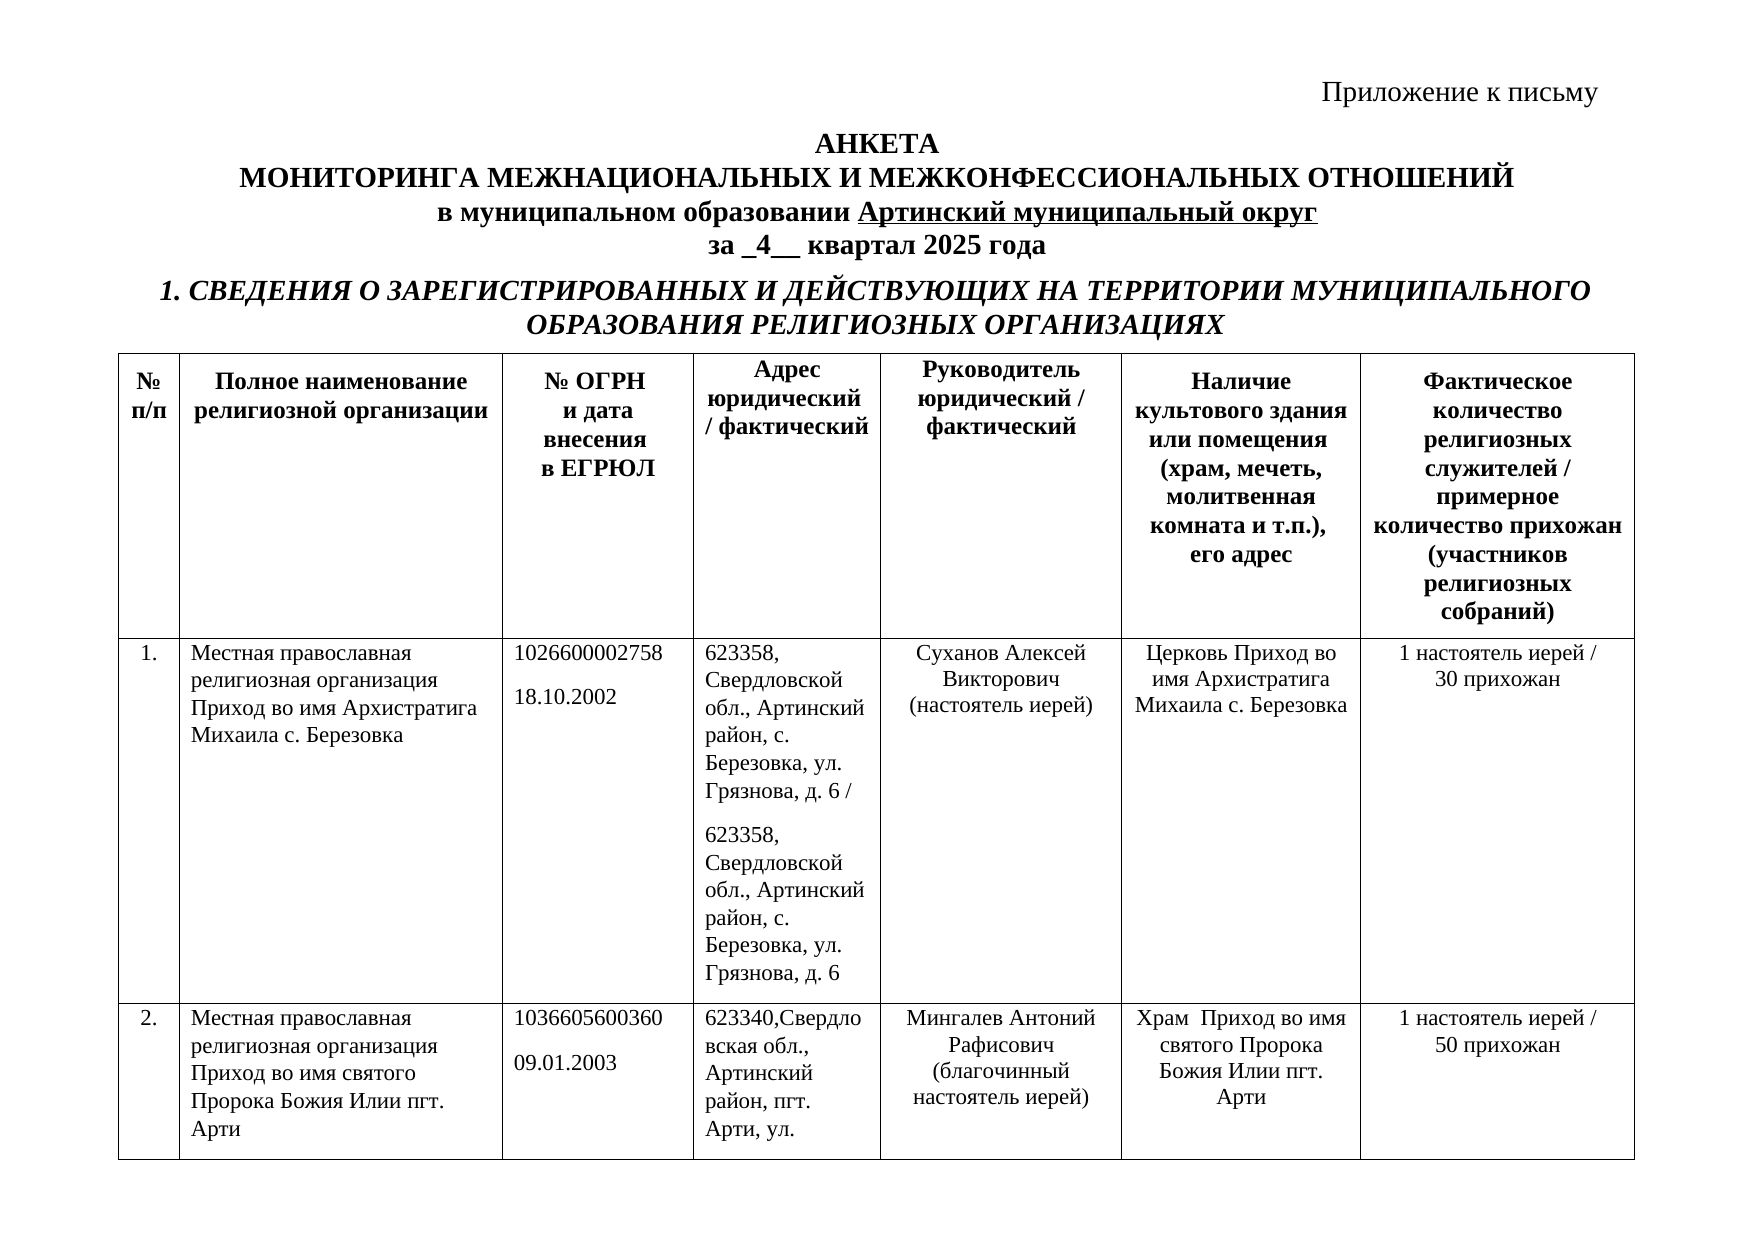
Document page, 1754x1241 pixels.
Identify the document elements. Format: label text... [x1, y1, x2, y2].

table_header Фактическое количество религиозных служителей / примерное количество прихожан (участников религиозных собраний) [1361, 354, 1634, 638]
table_cell Суханов Алексей Викторович (настоятель иерей) [881, 639, 1121, 1003]
text 1. СВЕДЕНИЯ О ЗАРЕГИСТРИРОВАННЫХ И ДЕЙСТВУЮЩИХ НА ТЕРРИТОРИИ МУНИЦИПАЛЬНОГО ОБРАЗОВАНИЯ РЕЛИГИОЗНЫХ ОРГАНИЗАЦИЯХ [118, 273, 1636, 340]
table_cell 1 настоятель иерей / 30 прихожан [1361, 639, 1634, 1003]
text АНКЕТА [118, 127, 1636, 160]
text за _4__ квартал 2025 года [118, 227, 1636, 261]
table_cell 1 настоятель иерей / 50 прихожан [1361, 1004, 1634, 1159]
table_cell 1. [119, 639, 179, 1003]
text Приложение к письму [156, 74, 1636, 107]
text в муниципальном образовании Артинский муниципальный округ [118, 194, 1636, 227]
table_header № п/п [119, 354, 179, 638]
table_header Руководитель юридический / фактический [881, 354, 1121, 638]
table_cell 623358, Свердловской обл., Артинский район, с. Березовка, ул. Грязнова, д. 6 / 623358, Свердловской обл., Артинский район, с. Березовка, ул. Грязнова, д. 6 [694, 639, 880, 1003]
table_header Наличие культового здания или помещения (храм, мечеть, молитвенная комната и т.п.), его адрес [1122, 354, 1360, 638]
table_cell 1026600002758 18.10.2002 [503, 639, 693, 1003]
text МОНИТОРИНГА МЕЖНАЦИОНАЛЬНЫХ И МЕЖКОНФЕССИОНАЛЬНЫХ ОТНОШЕНИЙ [118, 160, 1636, 194]
table_cell 2. [119, 1004, 179, 1159]
table_cell Храм Приход во имя святого Пророка Божия Илии пгт. Арти [1122, 1004, 1360, 1159]
table_cell Местная православная религиозная организация Приход во имя святого Пророка Божия Илии пгт. Арти [180, 1004, 502, 1159]
table_cell 623340,Свердловская обл., Артинский район, пгт. Арти, ул. [694, 1004, 880, 1159]
table_header Полное наименование религиозной организации [180, 354, 502, 638]
table_cell Мингалев Антоний Рафисович (благочинный настоятель иерей) [881, 1004, 1121, 1159]
table_header Адрес юридический / фактический [694, 354, 880, 638]
table_header № ОГРН и дата внесения в ЕГРЮЛ [503, 354, 693, 638]
table_cell Церковь Приход во имя Архистратига Михаила с. Березовка [1122, 639, 1360, 1003]
table_cell 1036605600360 09.01.2003 [503, 1004, 693, 1159]
table_cell Местная православная религиозная организация Приход во имя Архистратига Михаила с. Березовка [180, 639, 502, 1003]
